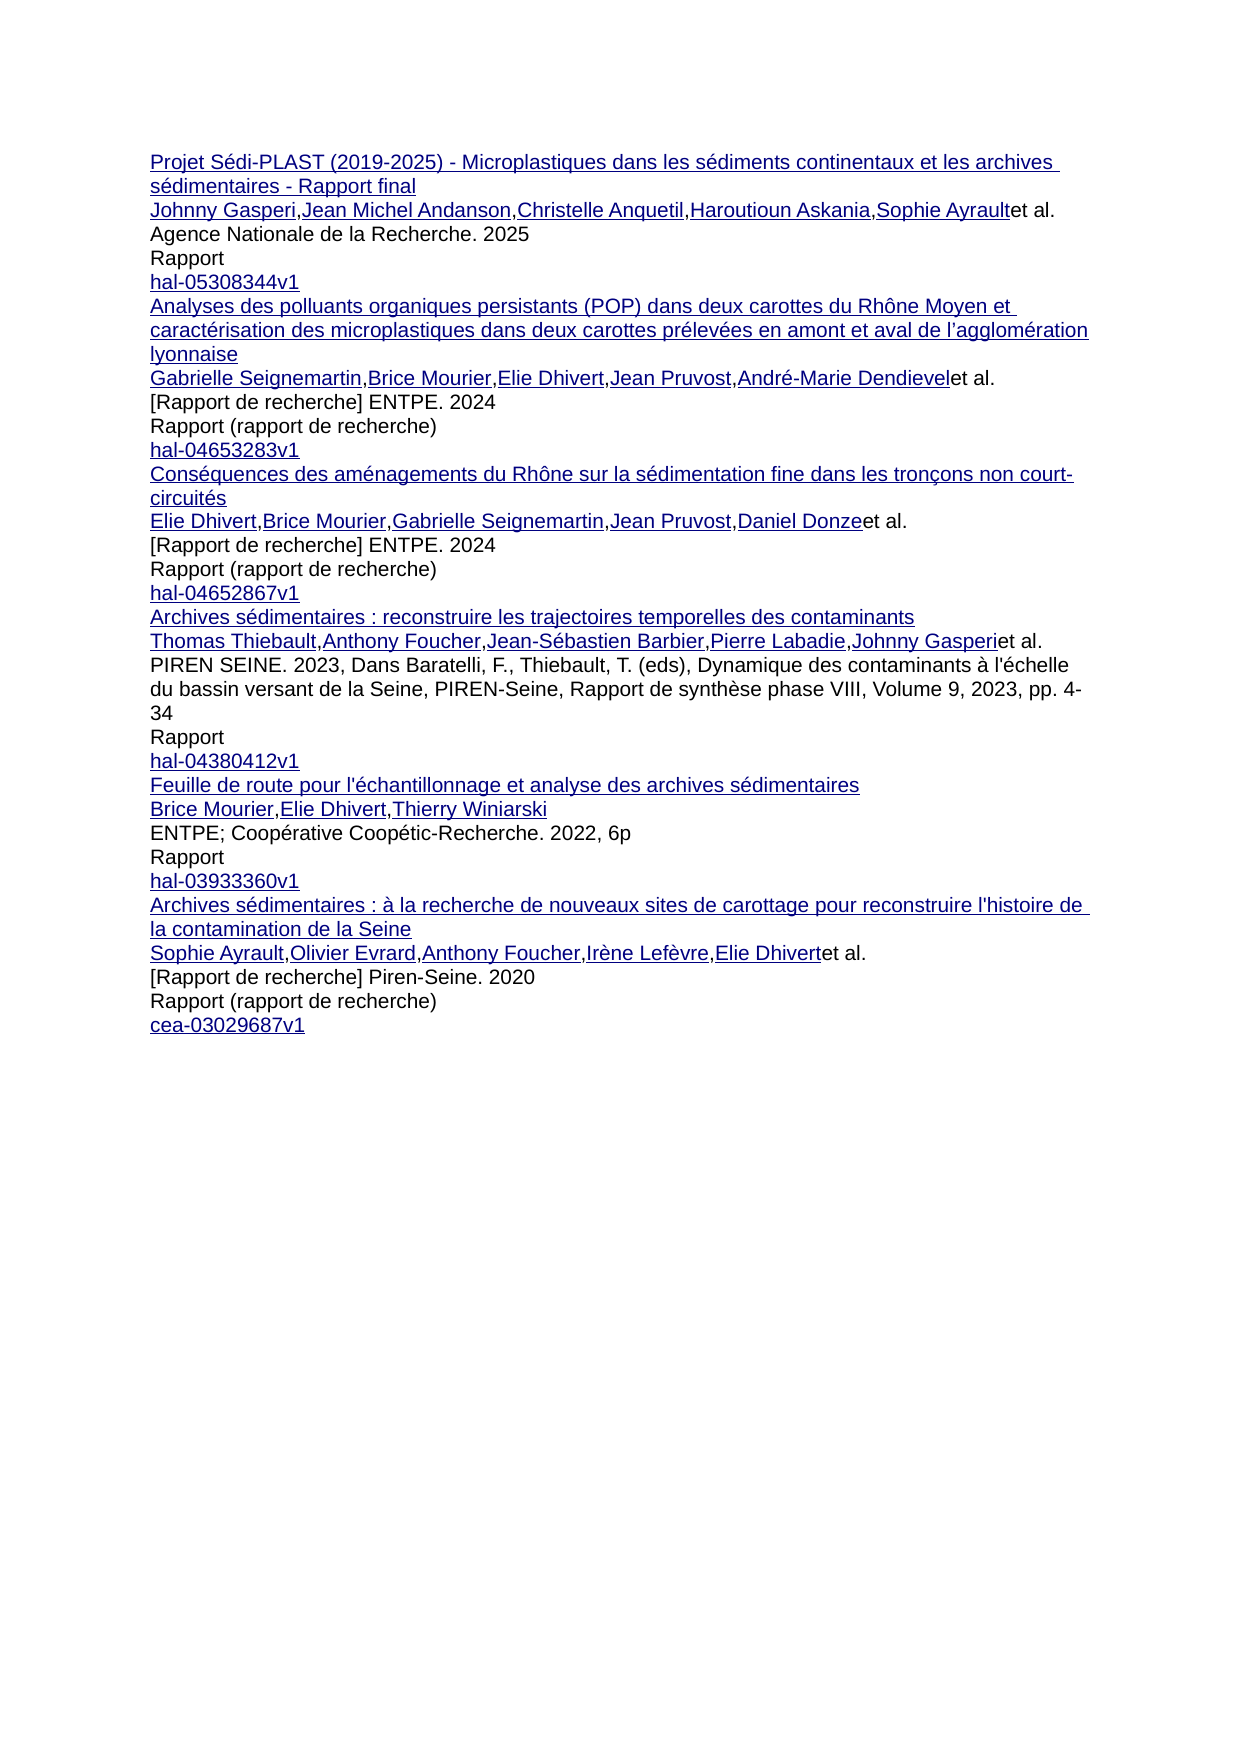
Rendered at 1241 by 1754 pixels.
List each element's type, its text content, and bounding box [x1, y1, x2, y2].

table_cell la contamination de la Seine Sophie Ayrault,Olivier Evrard,Anthony Foucher,Irène Lefèvre,Elie Dhivertet al. [Rapport de recherche] Piren-Seine. 2020 Rapport (rapport de recherche) cea-03029687v1 [150, 915, 1090, 1036]
table_cell Archives sédimentaires : à la recherche de nouveaux sites de carottage pour reconstruire l'histoire de [150, 893, 1090, 914]
table_cell Conséquences des aménagements du Rhône sur la sédimentation fine dans les tronçons non court-circuités Elie Dhivert,Brice Mourier,Gabrielle Seignemartin,Jean Pruvost,Daniel Donzeet al. [Rapport de recherche] ENTPE. 2024 Rapport (rapport de recherche) hal-04652867v1 [150, 461, 1090, 605]
table_cell Feuille de route pour l'échantillonnage et analyse des archives sédimentaires Brice Mourier,Elie Dhivert,Thierry Winiarski ENTPE; Coopérative Coopétic-Recherche. 2022, 6p Rapport hal-03933360v1 [150, 773, 1090, 893]
table_header Projet Sédi-PLAST (2019-2025) - Microplastiques dans les sédiments continentaux et les archives sédimentaires - Rapport final Johnny Gasperi,Jean Michel Andanson,Christelle Anquetil,Haroutioun Askania,Sophie Ayraultet al. Agence Nationale de la Recherche. 2025 Rapport hal-05308344v1 [150, 150, 1090, 294]
table_cell Archives sédimentaires : reconstruire les trajectoires temporelles des contaminants Thomas Thiebault,Anthony Foucher,Jean-Sébastien Barbier,Pierre Labadie,Johnny Gasperiet al. PIREN SEINE. 2023, Dans Baratelli, F., Thiebault, T. (eds), Dynamique des contaminants à l'échelle du bassin versant de la Seine, PIREN-Seine, Rapport de synthèse phase VIII, Volume 9, 2023, pp. 4-34 Rapport hal-04380412v1 [150, 605, 1090, 773]
table_cell Analyses des polluants organiques persistants (POP) dans deux carottes du Rhône Moyen et caractérisation des microplastiques dans deux carottes prélevées en amont et aval de l’agglomération lyonnaise Gabrielle Seignemartin,Brice Mourier,Elie Dhivert,Jean Pruvost,André-Marie Dendievelet al. [Rapport de recherche] ENTPE. 2024 Rapport (rapport de recherche) hal-04653283v1 [150, 294, 1090, 461]
